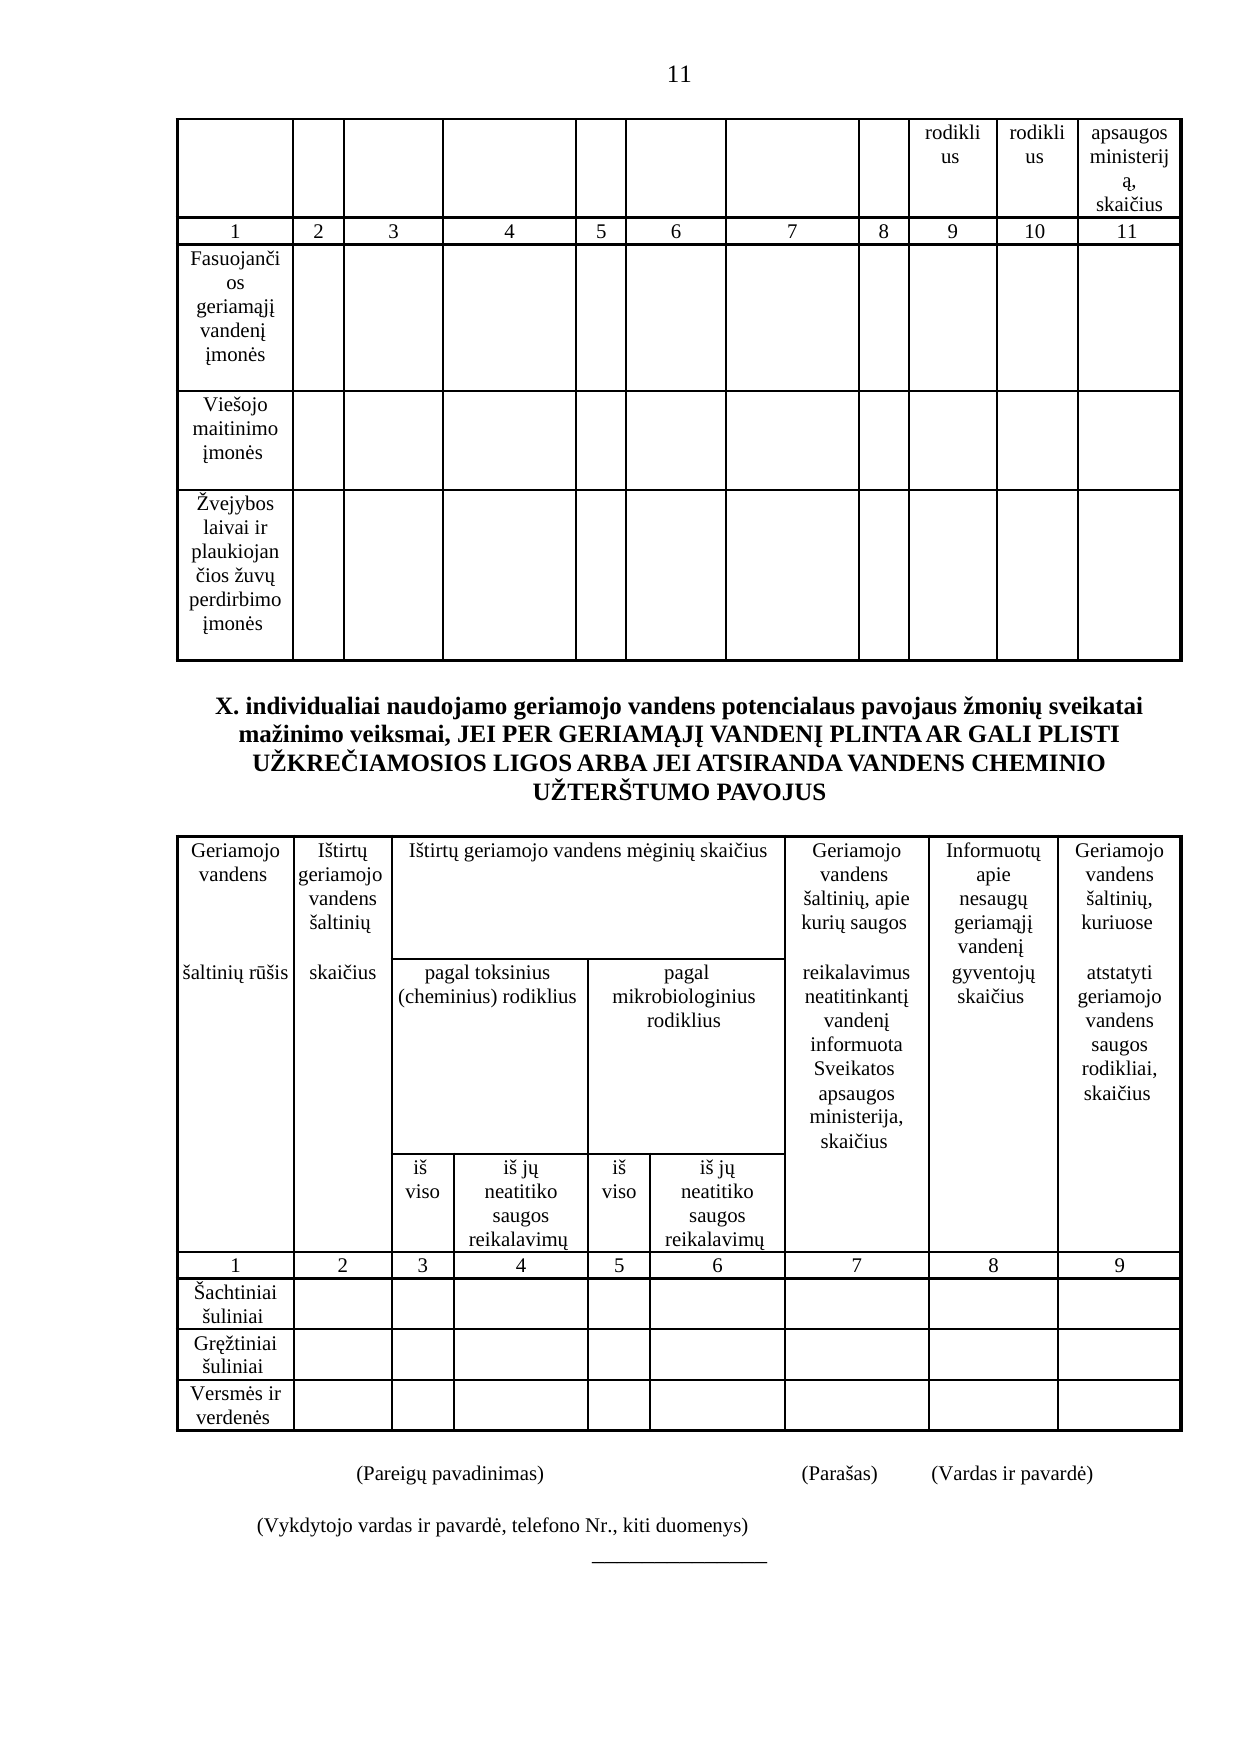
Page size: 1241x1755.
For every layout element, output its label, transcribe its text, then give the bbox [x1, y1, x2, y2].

table_cell [444, 120, 575, 216]
table_cell [179, 120, 292, 216]
table_cell [860, 120, 908, 216]
table_cell [627, 246, 725, 390]
table_cell Žvejybos laivai ir plaukiojančios žuvų perdirbimo įmonės [179, 491, 292, 659]
table_cell [1059, 1153, 1179, 1251]
table_cell [393, 1280, 453, 1328]
table_cell [910, 246, 996, 390]
table_cell [455, 1280, 587, 1328]
table_cell 2 [295, 1253, 391, 1277]
table_cell [444, 246, 575, 390]
table_cell [627, 392, 725, 488]
table_cell [998, 246, 1077, 390]
table_cell [345, 246, 442, 390]
table_cell [1079, 392, 1179, 488]
table_cell [727, 120, 858, 216]
table_cell [1079, 246, 1179, 390]
table_cell [930, 1153, 1057, 1251]
table_cell [910, 491, 996, 659]
table_cell [589, 1280, 649, 1328]
table_cell [651, 1280, 784, 1328]
table_cell rodiklius [910, 120, 996, 216]
table_cell iš viso [393, 1155, 453, 1251]
table_cell [393, 1330, 453, 1378]
table_cell [727, 392, 858, 488]
table_cell [860, 246, 908, 390]
table_cell [294, 392, 343, 488]
table_cell [786, 1330, 928, 1378]
table_cell 4 [455, 1253, 587, 1277]
table_cell 1 [179, 219, 292, 243]
table_cell [294, 246, 343, 390]
table_header Geriamojo vandens [179, 838, 293, 958]
table_cell [345, 392, 442, 488]
table_cell atstatyti geriamojo vandens saugos rodikliai, skaičius [1059, 958, 1179, 1153]
table_cell 11 [1079, 219, 1179, 243]
table_cell [589, 1381, 649, 1429]
table_cell skaičius [295, 958, 391, 1153]
table_cell 9 [910, 219, 996, 243]
table_cell [930, 1381, 1057, 1429]
table_cell [910, 392, 996, 488]
table_cell 10 [998, 219, 1077, 243]
table_cell reikalavimus neatitinkantį vandenį informuota Sveikatos apsaugos ministerija, skaičius [786, 958, 928, 1153]
text ______________ [177, 1537, 1181, 1566]
table_cell 8 [860, 219, 908, 243]
table_cell [860, 392, 908, 488]
table_cell 6 [651, 1253, 784, 1277]
table_cell 2 [294, 219, 343, 243]
table_cell šaltinių rūšis [179, 958, 293, 1153]
table_cell 4 [444, 219, 575, 243]
table_cell rodiklius [998, 120, 1077, 216]
table_cell [444, 491, 575, 659]
table_cell [294, 491, 343, 659]
table_cell [577, 246, 625, 390]
table_cell iš jų neatitiko saugos reikalavimų [651, 1155, 784, 1251]
table_cell [786, 1381, 928, 1429]
table_cell 5 [577, 219, 625, 243]
table_cell [651, 1330, 784, 1378]
table_cell Fasuojančios geriamąjį vandenį įmonės [179, 246, 292, 390]
table_header Ištirtų geriamojo vandens šaltinių [295, 838, 391, 958]
table_cell iš jų neatitiko saugos reikalavimų [455, 1155, 587, 1251]
table_cell 6 [627, 219, 725, 243]
table_header Geriamojo vandens šaltinių, kuriuose [1059, 838, 1179, 958]
table_cell [727, 491, 858, 659]
table_cell [627, 120, 725, 216]
table_cell [786, 1280, 928, 1328]
table_cell 1 [179, 1253, 293, 1277]
table_cell [393, 1381, 453, 1429]
text (Vykdytojo vardas ir pavardė, telefono Nr., kiti duomenys) [177, 1513, 1181, 1537]
table_cell [627, 491, 725, 659]
table_cell [455, 1330, 587, 1378]
table_cell 5 [589, 1253, 649, 1277]
table_cell [295, 1381, 391, 1429]
text X. individualiai naudojamo geriamojo vandens potencialaus pavojaus žmonių sveikatai mažinimo veiksmai, JEI PER GERIAMĄJĮ VANDENĮ PLINTA AR GALI PLISTI UŽKREČIAMOSIOS LIGOS ARBA JEI ATSIRANDA VANDENS CHEMINIO UŽTERŠTUMO PAVOJUS [177, 691, 1181, 806]
table_cell Versmės ir verdenės [179, 1381, 293, 1429]
table_cell [455, 1381, 587, 1429]
table_cell 7 [786, 1253, 928, 1277]
table_header Informuotų apie nesaugų geriamąjį vandenį [930, 838, 1057, 958]
table_cell [727, 246, 858, 390]
table_cell pagal toksinius (cheminius) rodiklius [393, 960, 587, 1153]
table_cell Šachtiniai šuliniai [179, 1280, 293, 1328]
table_cell [295, 1153, 391, 1251]
table_header Ištirtų geriamojo vandens mėginių skaičius [393, 838, 784, 958]
table_cell pagal mikrobiologinius rodiklius [589, 960, 784, 1153]
table_cell Viešojo maitinimo įmonės [179, 392, 292, 488]
table_cell Gręžtiniai šuliniai [179, 1330, 293, 1378]
table_cell [577, 491, 625, 659]
table_cell [998, 392, 1077, 488]
table_cell [345, 491, 442, 659]
table_cell 3 [393, 1253, 453, 1277]
table_cell [1079, 491, 1179, 659]
table_cell [998, 491, 1077, 659]
table_cell [295, 1330, 391, 1378]
table_cell 9 [1059, 1253, 1179, 1277]
table_cell [577, 392, 625, 488]
table_cell 7 [727, 219, 858, 243]
table_cell [589, 1330, 649, 1378]
table_cell [179, 1153, 293, 1251]
text (Pareigų pavadinimas) (Parašas) (Vardas ir pavardė) [177, 1461, 1181, 1485]
table_cell [1059, 1280, 1179, 1328]
table_cell [1059, 1381, 1179, 1429]
table_cell [444, 392, 575, 488]
table_cell [577, 120, 625, 216]
table_cell iš viso [589, 1155, 649, 1251]
table_cell 3 [345, 219, 442, 243]
table_cell [651, 1381, 784, 1429]
table_cell 8 [930, 1253, 1057, 1277]
table_cell [786, 1153, 928, 1251]
table_cell [294, 120, 343, 216]
table_cell gyventojų skaičius [930, 958, 1057, 1153]
table_cell apsaugos ministeriją, skaičius [1079, 120, 1179, 216]
table_cell [930, 1330, 1057, 1378]
table_cell [345, 120, 442, 216]
table_cell [1059, 1330, 1179, 1378]
table_cell [860, 491, 908, 659]
table_header Geriamojo vandens šaltinių, apie kurių saugos [786, 838, 928, 958]
table_cell [295, 1280, 391, 1328]
table_cell [930, 1280, 1057, 1328]
